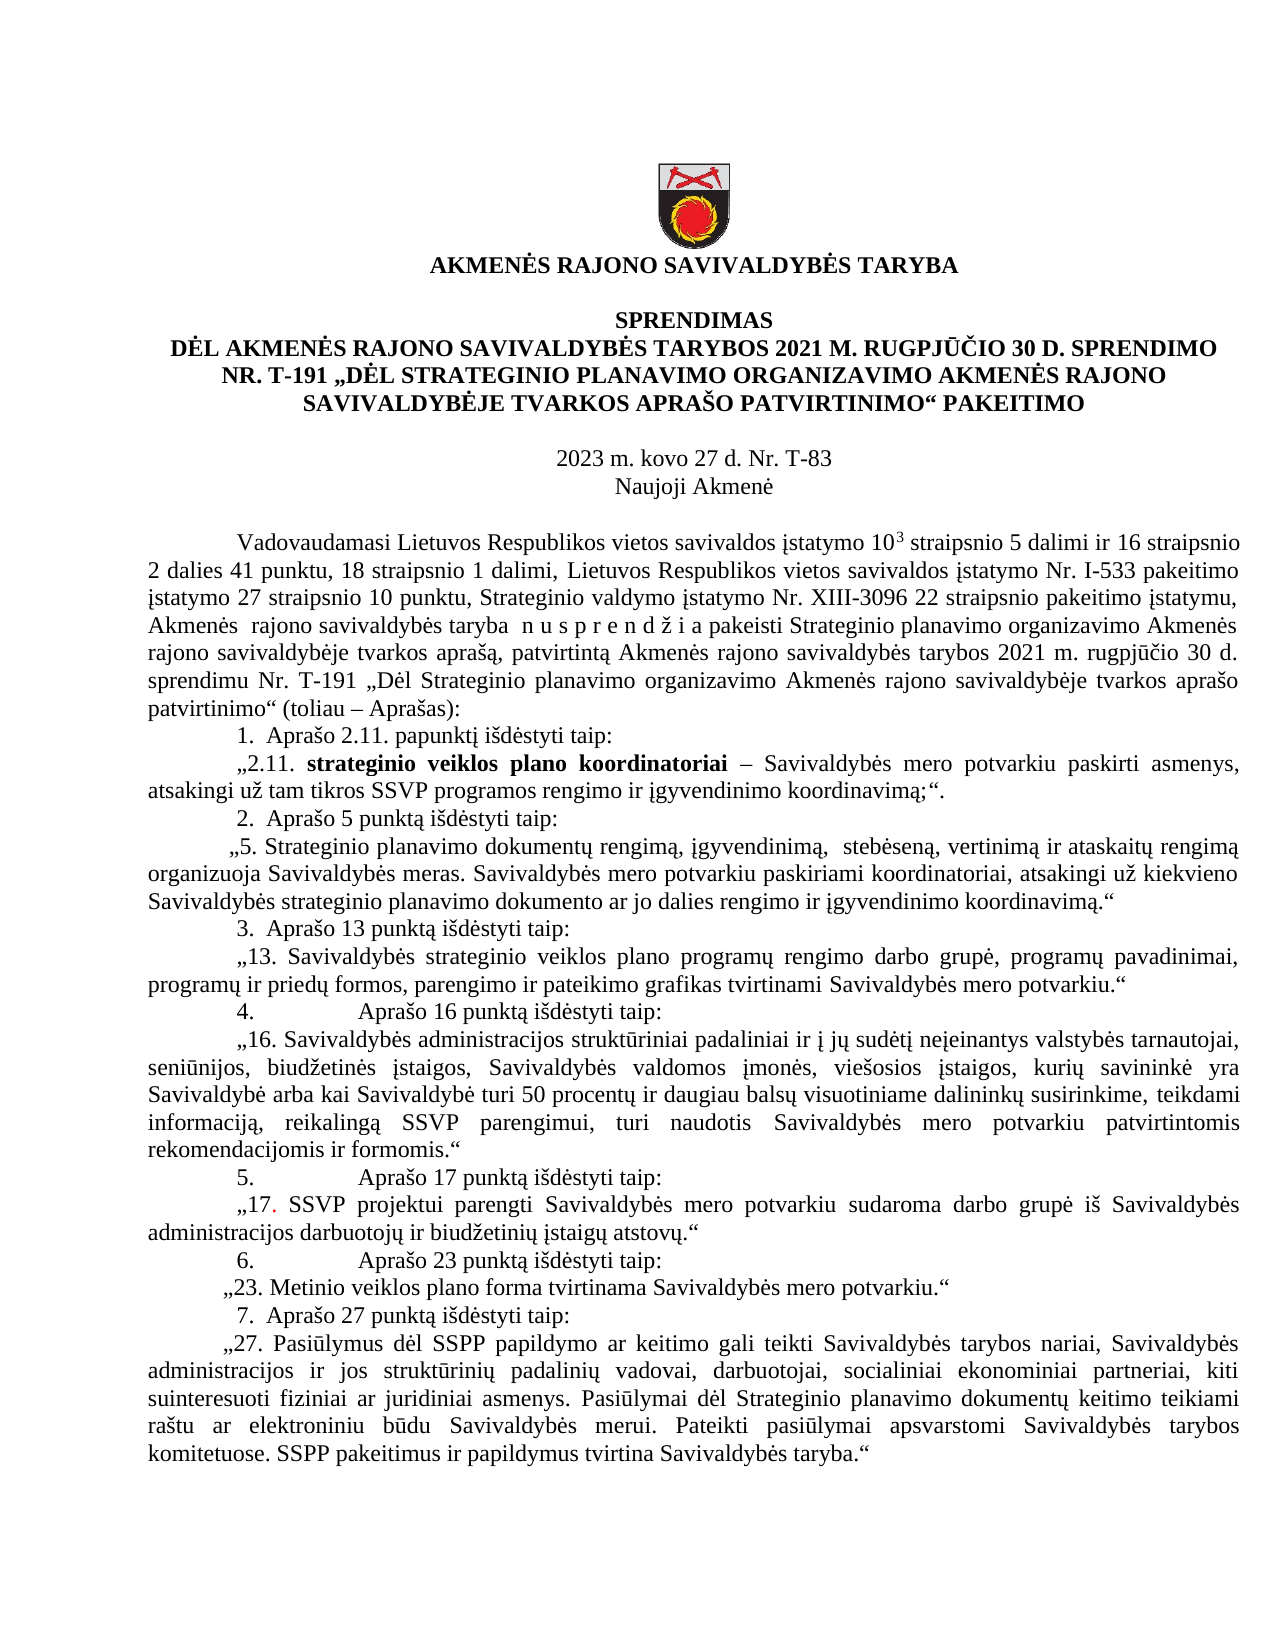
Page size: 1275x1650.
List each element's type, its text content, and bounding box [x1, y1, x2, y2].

text 4. Aprašo 16 punktą išdėstyti taip: [223, 997, 1240, 1025]
text Vadovaudamasi Lietuvos Respublikos vietos savivaldos įstatymo 103 straipsnio 5 dalimi ir 16 straipsnio 2 dalies 41 punktu, 18 straipsnio 1 dalimi, Lietuvos Respublikos vietos savivaldos įstatymo Nr. I-533 pakeitimo įstatymo 27 straipsnio 10 punktu, Strateginio valdymo įstatymo Nr. XIII-3096 22 straipsnio pakeitimo įstatymu, Akmenės rajono savivaldybės taryba n u s p r e n d ž i a pakeisti Strateginio planavimo organizavimo Akmenės rajono savivaldybėje tvarkos aprašą, patvirtintą Akmenės rajono savivaldybės tarybos 2021 m. rugpjūčio 30 d. sprendimu Nr. T-191 „Dėl Strateginio planavimo organizavimo Akmenės rajono savivaldybėje tvarkos aprašo patvirtinimo“ (toliau – Aprašas): [148, 528, 1240, 721]
text „16. Savivaldybės administracijos struktūriniai padaliniai ir į jų sudėtį neįeinantys valstybės tarnautojai, seniūnijos, biudžetinės įstaigos, Savivaldybės valdomos įmonės, viešosios įstaigos, kurių savininkė yra Savivaldybė arba kai Savivaldybė turi 50 procentų ir daugiau balsų visuotiniame dalininkų susirinkime, teikdami informaciją, reikalingą SSVP parengimui, turi naudotis Savivaldybės mero potvarkiu patvirtintomis rekomendacijomis ir formomis.“ [148, 1025, 1240, 1163]
text 7. Aprašo 27 punktą išdėstyti taip: [223, 1301, 1240, 1328]
text „13. Savivaldybės strateginio veiklos plano programų rengimo darbo grupė, programų pavadinimai, programų ir priedų formos, parengimo ir pateikimo grafikas tvirtinami Savivaldybės mero potvarkiu.“ [148, 942, 1240, 997]
text SPRENDIMAS [148, 306, 1240, 334]
text „2.11. strateginio veiklos plano koordinatoriai – Savivaldybės mero potvarkiu paskirti asmenys, atsakingi už tam tikros SSVP programos rengimo ir įgyvendinimo koordinavimą;“. [148, 749, 1240, 804]
text 1. Aprašo 2.11. papunktį išdėstyti taip: [177, 721, 1240, 749]
text 3. Aprašo 13 punktą išdėstyti taip: [223, 914, 1240, 942]
text AKMENĖS RAJONO SAVIVALDYBĖS TARYBA [148, 251, 1240, 278]
text „5. Strateginio planavimo dokumentų rengimą, įgyvendinimą, stebėseną, vertinimą ir ataskaitų rengimą organizuoja Savivaldybės meras. Savivaldybės mero potvarkiu paskiriami koordinatoriai, atsakingi už kiekvieno Savivaldybės strateginio planavimo dokumento ar jo dalies rengimo ir įgyvendinimo koordinavimą.“ [148, 832, 1240, 914]
text DĖL AKMENĖS RAJONO SAVIVALDYBĖS TARYBOS 2021 M. RUGPJŪČIO 30 D. SPRENDIMO NR. T-191 „DĖL STRATEGINIO PLANAVIMO ORGANIZAVIMO AKMENĖS RAJONO SAVIVALDYBĖJE TVARKOS APRAŠO PATVIRTINIMO“ PAKEITIMO [148, 334, 1240, 416]
text „23. Metinio veiklos plano forma tvirtinama Savivaldybės mero potvarkiu.“ [148, 1273, 1240, 1301]
text 5. Aprašo 17 punktą išdėstyti taip: [223, 1163, 1240, 1191]
text 2023 m. kovo 27 d. Nr. T-83 [148, 444, 1240, 472]
text „27. Pasiūlymus dėl SSPP papildymo ar keitimo gali teikti Savivaldybės tarybos nariai, Savivaldybės administracijos ir jos struktūrinių padalinių vadovai, darbuotojai, socialiniai ekonominiai partneriai, kiti suinteresuoti fiziniai ar juridiniai asmenys. Pasiūlymai dėl Strateginio planavimo dokumentų keitimo teikiami raštu ar elektroniniu būdu Savivaldybės merui. Pateikti pasiūlymai apsvarstomi Savivaldybės tarybos komitetuose. SSPP pakeitimus ir papildymus tvirtina Savivaldybės taryba.“ [148, 1328, 1240, 1467]
text 2. Aprašo 5 punktą išdėstyti taip: [223, 804, 1240, 832]
text „17. SSVP projektui parengti Savivaldybės mero potvarkiu sudaroma darbo grupė iš Savivaldybės administracijos darbuotojų ir biudžetinių įstaigų atstovų.“ [148, 1191, 1240, 1246]
text 6. Aprašo 23 punktą išdėstyti taip: [223, 1246, 1240, 1273]
text Naujoji Akmenė [148, 472, 1240, 499]
